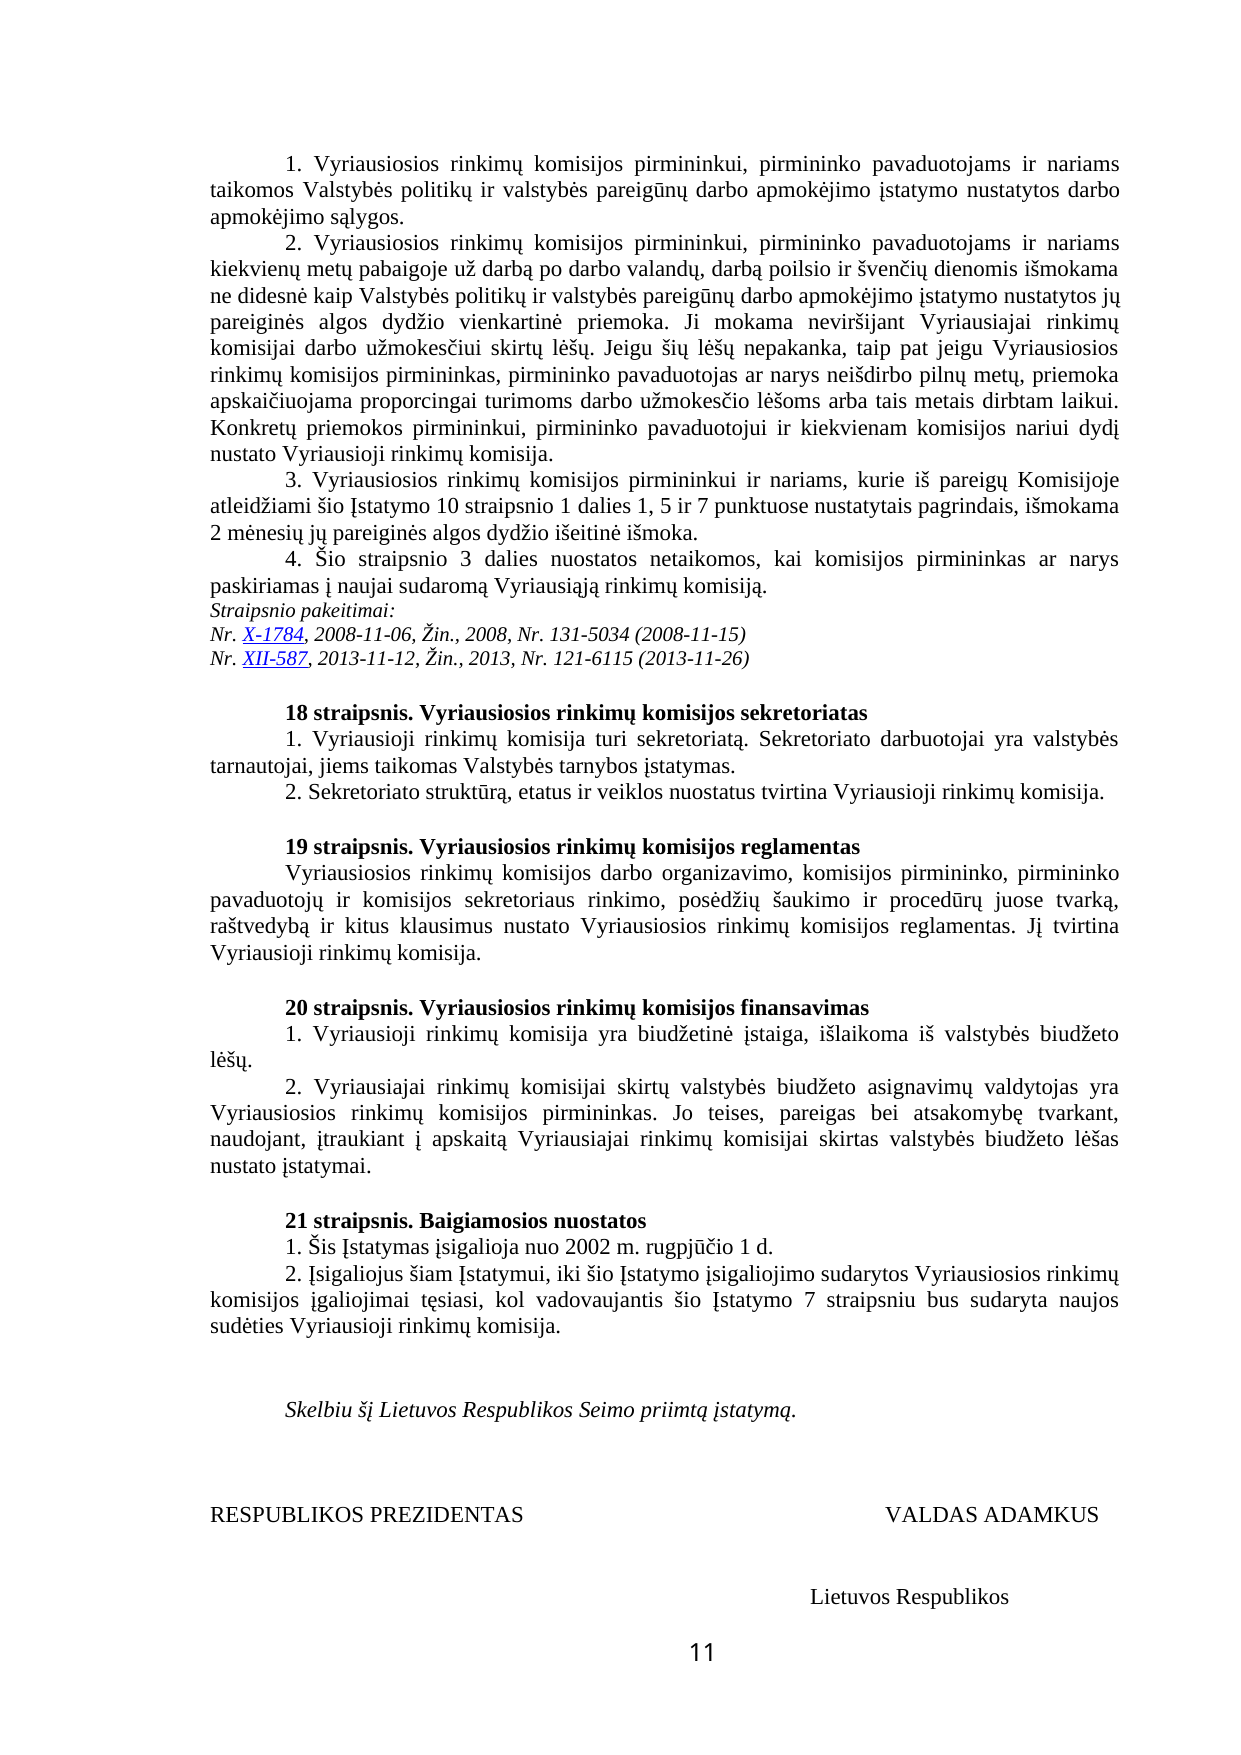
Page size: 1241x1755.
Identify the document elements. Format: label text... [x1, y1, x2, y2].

text Vyriausiosios rinkimų komisijos darbo organizavimo, komisijos pirmininko, pirmininko pavaduotojų ir komisijos sekretoriaus rinkimo, posėdžių šaukimo ir procedūrų juose tvarką, raštvedybą ir kitus klausimus nustato Vyriausiosios rinkimų komisijos reglamentas. Jį tvirtina Vyriausioji rinkimų komisija. [210, 859, 1120, 965]
text Nr. XII-587, 2013-11-12, Žin., 2013, Nr. 121-6115 (2013-11-26) [210, 646, 1120, 670]
text 4. Šio straipsnio 3 dalies nuostatos netaikomos, kai komisijos pirmininkas ar narys paskiriamas į naujai sudaromą Vyriausiąją rinkimų komisiją. [210, 545, 1120, 598]
text 21 straipsnis. Baigiamosios nuostatos [210, 1207, 1120, 1233]
text 1. Šis Įstatymas įsigalioja nuo 2002 m. rugpjūčio 1 d. [210, 1233, 1120, 1259]
text 2. Įsigaliojus šiam Įstatymui, iki šio Įstatymo įsigaliojimo sudarytos Vyriausiosios rinkimų komisijos įgaliojimai tęsiasi, kol vadovaujantis šio Įstatymo 7 straipsniu bus sudaryta naujos sudėties Vyriausioji rinkimų komisija. [210, 1259, 1120, 1339]
text RESPUBLIKOS PREZIDENTAS VALDAS ADAMKUS [210, 1502, 1120, 1528]
text 2. Vyriausiosios rinkimų komisijos pirmininkui, pirmininko pavaduotojams ir nariams kiekvienų metų pabaigoje už darbą po darbo valandų, darbą poilsio ir švenčių dienomis išmokama ne didesnė kaip Valstybės politikų ir valstybės pareigūnų darbo apmokėjimo įstatymo nustatytos jų pareiginės algos dydžio vienkartinė priemoka. Ji mokama neviršijant Vyriausiajai rinkimų komisijai darbo užmokesčiui skirtų lėšų. Jeigu šių lėšų nepakanka, taip pat jeigu Vyriausiosios rinkimų komisijos pirmininkas, pirmininko pavaduotojas ar narys neišdirbo pilnų metų, priemoka apskaičiuojama proporcingai turimoms darbo užmokesčio lėšoms arba tais metais dirbtam laikui. Konkretų priemokos pirmininkui, pirmininko pavaduotojui ir kiekvienam komisijos nariui dydį nustato Vyriausioji rinkimų komisija. [210, 229, 1120, 466]
text Straipsnio pakeitimai: [210, 598, 1120, 622]
text Skelbiu šį Lietuvos Respublikos Seimo priimtą įstatymą. [210, 1396, 1120, 1422]
text 3. Vyriausiosios rinkimų komisijos pirmininkui ir nariams, kurie iš pareigų Komisijoje atleidžiami šio Įstatymo 10 straipsnio 1 dalies 1, 5 ir 7 punktuose nustatytais pagrindais, išmokama 2 mėnesių jų pareiginės algos dydžio išeitinė išmoka. [210, 466, 1120, 545]
text 18 straipsnis. Vyriausiosios rinkimų komisijos sekretoriatas [210, 699, 1120, 725]
text Lietuvos Respublikos [735, 1583, 1120, 1609]
text 19 straipsnis. Vyriausiosios rinkimų komisijos reglamentas [210, 833, 1120, 859]
text 1. Vyriausiosios rinkimų komisijos pirmininkui, pirmininko pavaduotojams ir nariams taikomos Valstybės politikų ir valstybės pareigūnų darbo apmokėjimo įstatymo nustatytos darbo apmokėjimo sąlygos. [210, 150, 1120, 229]
text 2. Sekretoriato struktūrą, etatus ir veiklos nuostatus tvirtina Vyriausioji rinkimų komisija. [210, 778, 1120, 804]
text 1. Vyriausioji rinkimų komisija yra biudžetinė įstaiga, išlaikoma iš valstybės biudžeto lėšų. [210, 1020, 1120, 1073]
text 20 straipsnis. Vyriausiosios rinkimų komisijos finansavimas [210, 994, 1120, 1020]
text Nr. X-1784, 2008-11-06, Žin., 2008, Nr. 131-5034 (2008-11-15) [210, 622, 1120, 646]
text 1. Vyriausioji rinkimų komisija turi sekretoriatą. Sekretoriato darbuotojai yra valstybės tarnautojai, jiems taikomas Valstybės tarnybos įstatymas. [210, 725, 1120, 778]
text 2. Vyriausiajai rinkimų komisijai skirtų valstybės biudžeto asignavimų valdytojas yra Vyriausiosios rinkimų komisijos pirmininkas. Jo teises, pareigas bei atsakomybę tvarkant, naudojant, įtraukiant į apskaitą Vyriausiajai rinkimų komisijai skirtas valstybės biudžeto lėšas nustato įstatymai. [210, 1073, 1120, 1178]
